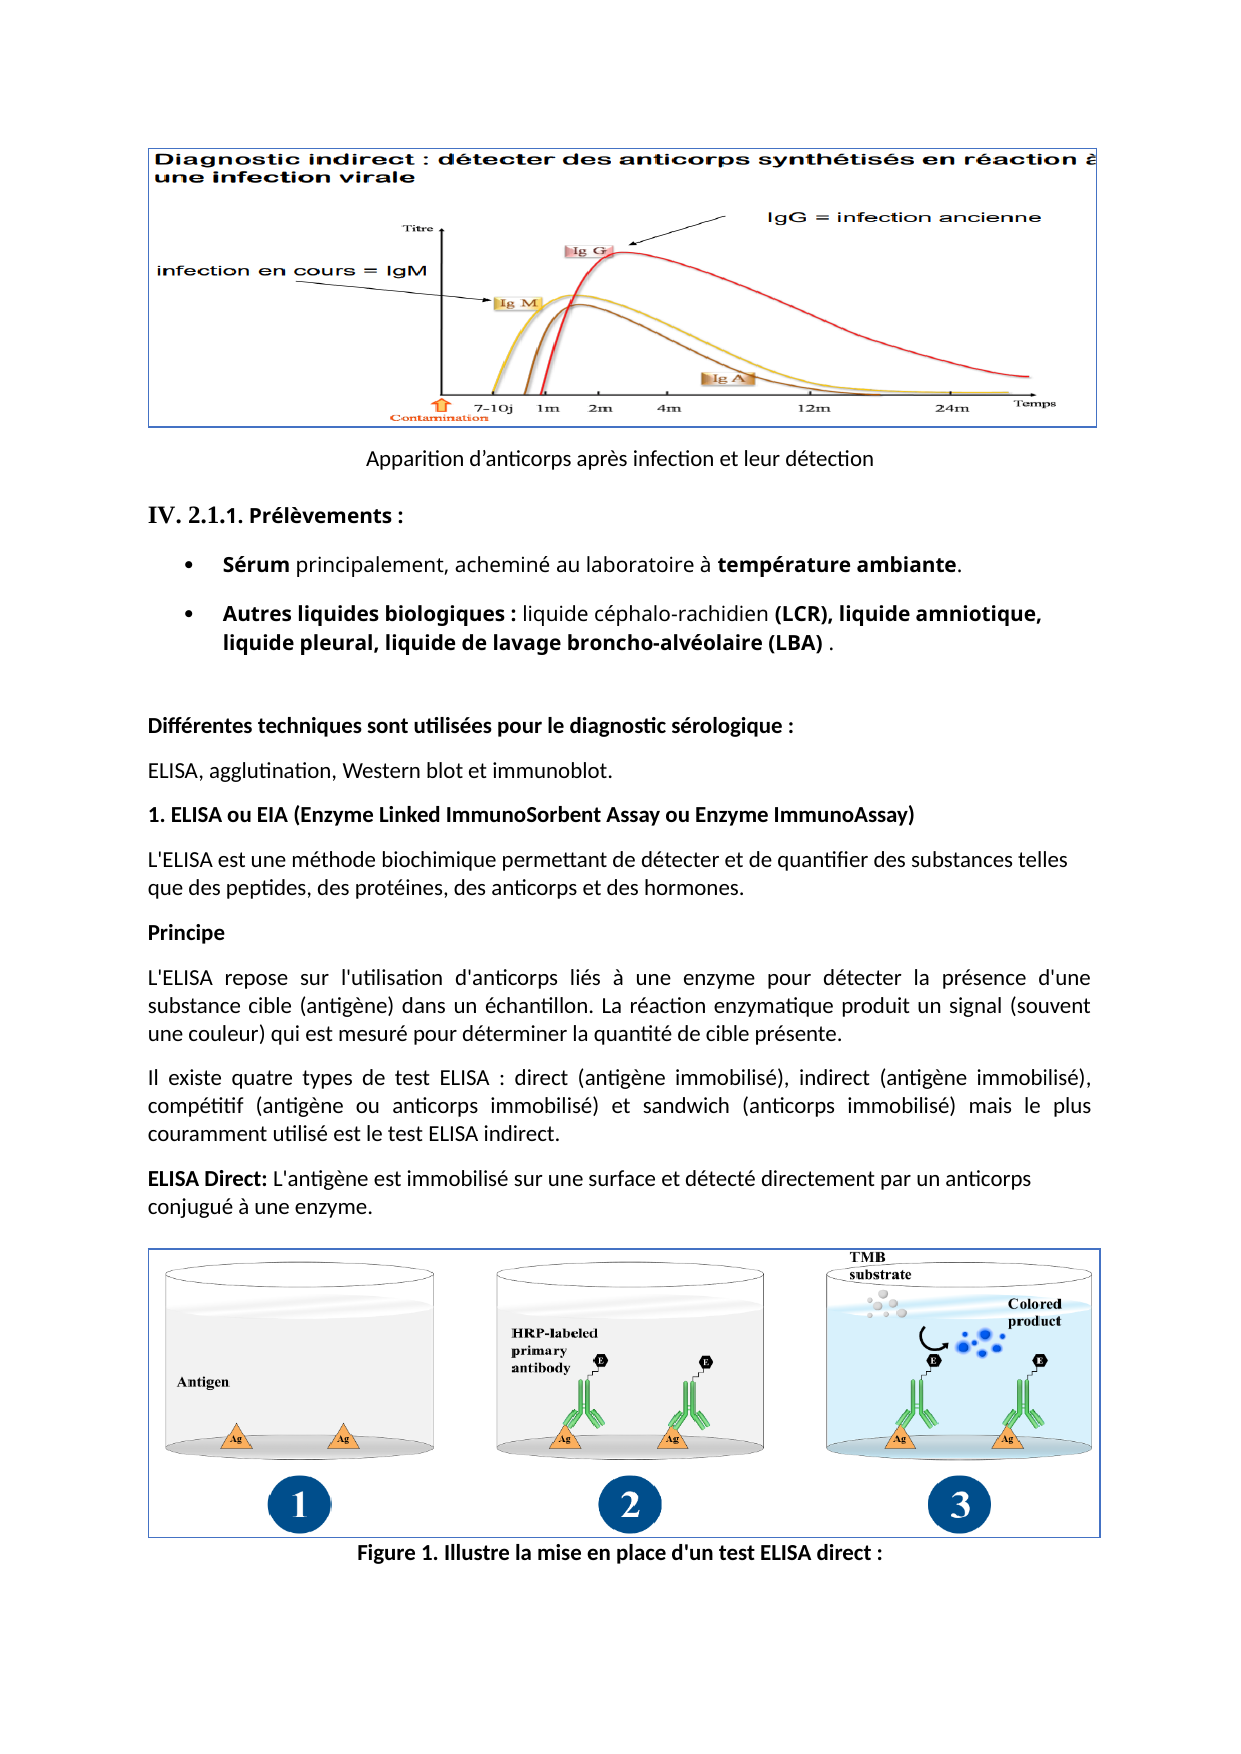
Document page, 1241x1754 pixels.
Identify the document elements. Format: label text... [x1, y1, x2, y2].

text 1. ELISA ou EIA (Enzyme Linked ImmunoSorbent Assay ou Enzyme ImmunoAssay) [148, 801, 1093, 829]
list Sérum principalement, acheminé au laboratoire à température ambiante. [185, 550, 1093, 578]
text Apparition d’anticorps après infection et leur détection [148, 444, 1093, 473]
text ELISA Direct: L'antigène est immobilisé sur une surface et détecté directement par un anticorps conjugué à une enzyme. [148, 1164, 1093, 1220]
text IV. 2.1.1. Prélèvements : [148, 500, 1093, 529]
text L'ELISA repose sur l'utilisation d'anticorps liés à une enzyme pour détecter la présence d'une substance cible (antigène) dans un échantillon. La réaction enzymatique produit un signal (souvent une couleur) qui est mesuré pour déterminer la quantité de cible présente. [148, 963, 1093, 1047]
list Autres liquides biologiques : liquide céphalo-rachidien (LCR), liquide amniotique, liquide pleural, liquide de lavage broncho-alvéolaire (LBA) . [185, 599, 1093, 656]
text Principe [148, 918, 1093, 946]
text ELISA, agglutination, Western blot et immunoblot. [148, 756, 1093, 784]
text Figure 1. Illustre la mise en place d'un test ELISA direct : [148, 1538, 1093, 1566]
text L'ELISA est une méthode biochimique permettant de détecter et de quantifier des substances telles que des peptides, des protéines, des anticorps et des hormones. [148, 845, 1093, 901]
text Il existe quatre types de test ELISA : direct (antigène immobilisé), indirect (antigène immobilisé), compétitif (antigène ou anticorps immobilisé) et sandwich (anticorps immobilisé) mais le plus couramment utilisé est le test ELISA indirect. [148, 1063, 1093, 1147]
text Différentes techniques sont utilisées pour le diagnostic sérologique : [148, 711, 1093, 739]
